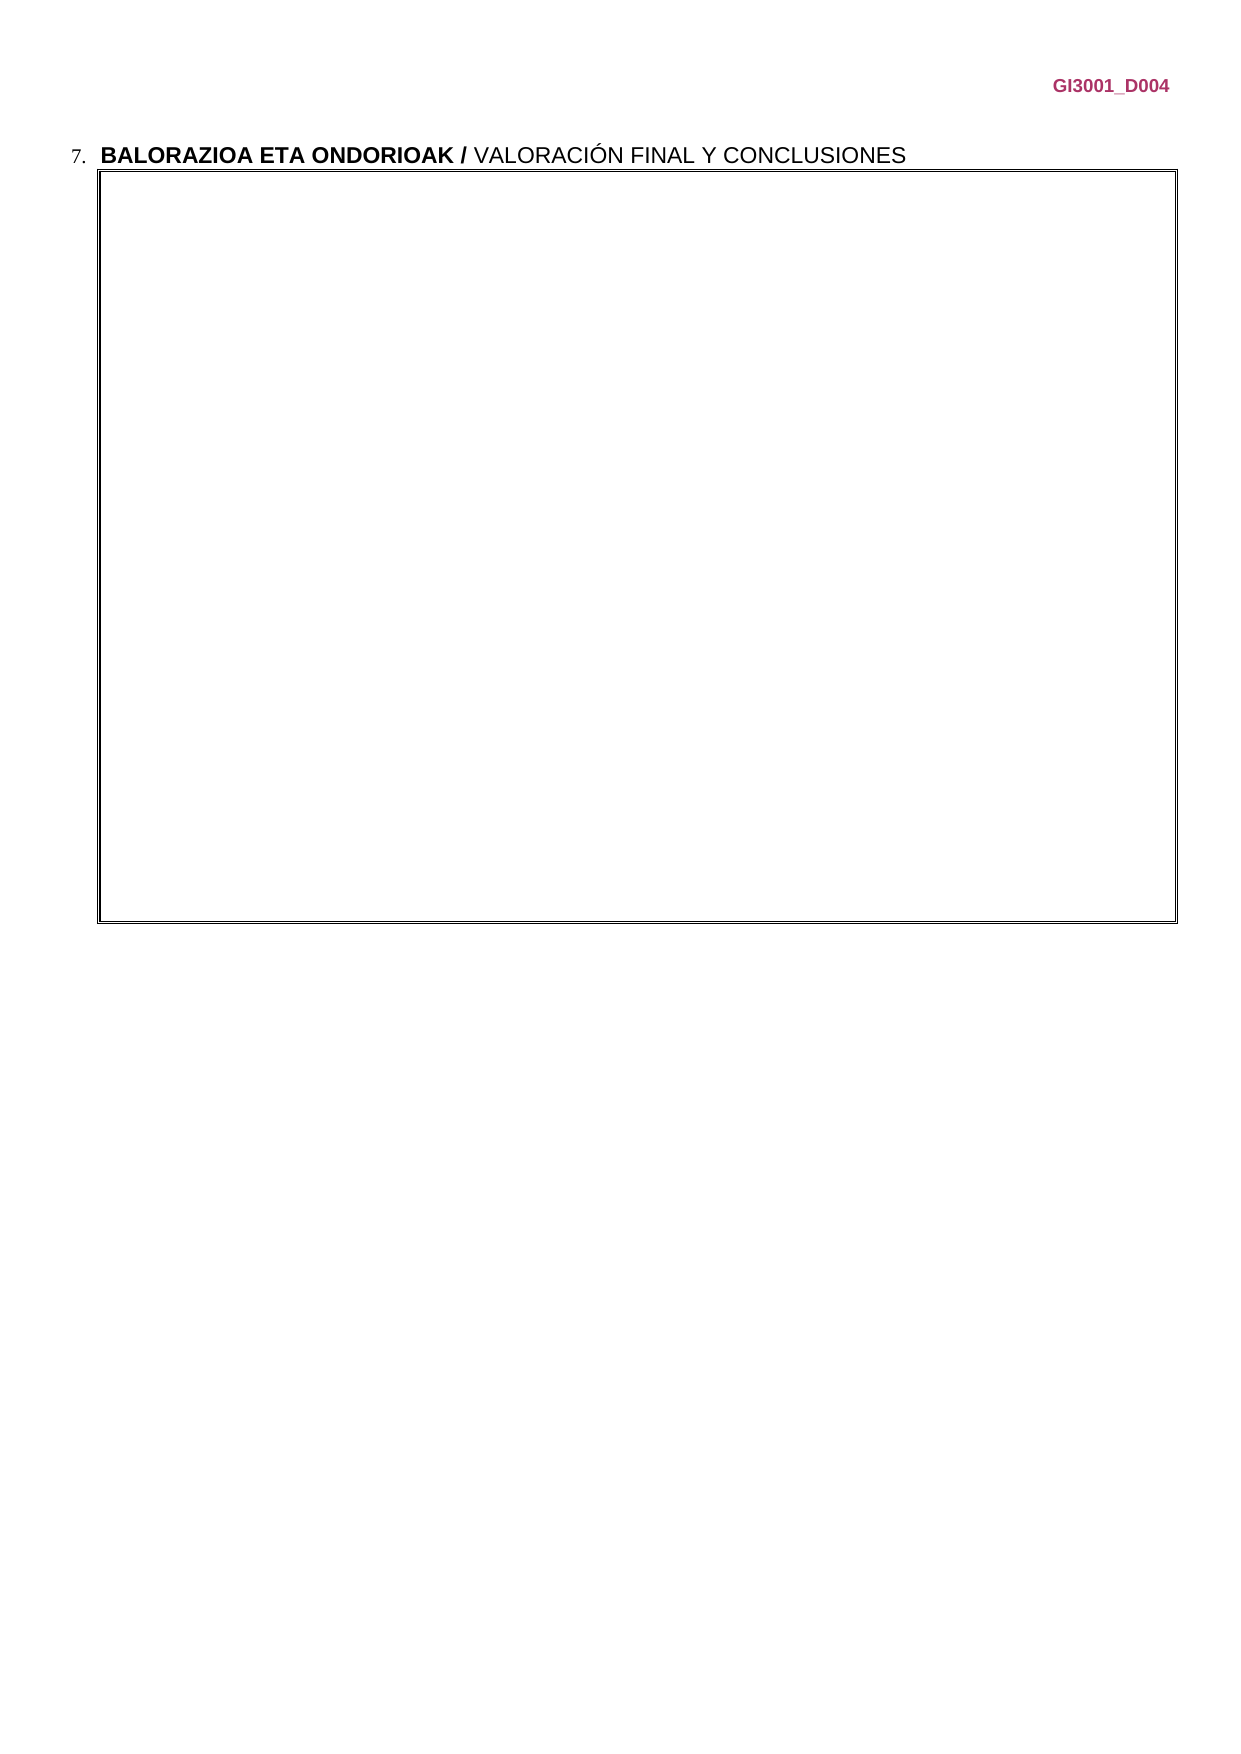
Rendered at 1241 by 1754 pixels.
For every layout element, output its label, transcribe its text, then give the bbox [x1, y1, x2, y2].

list BALORAZIOA ETA ONDORIOAK / VALORACIÓN FINAL Y CONCLUSIONES [71, 142, 1169, 168]
table_header [101, 172, 1175, 921]
